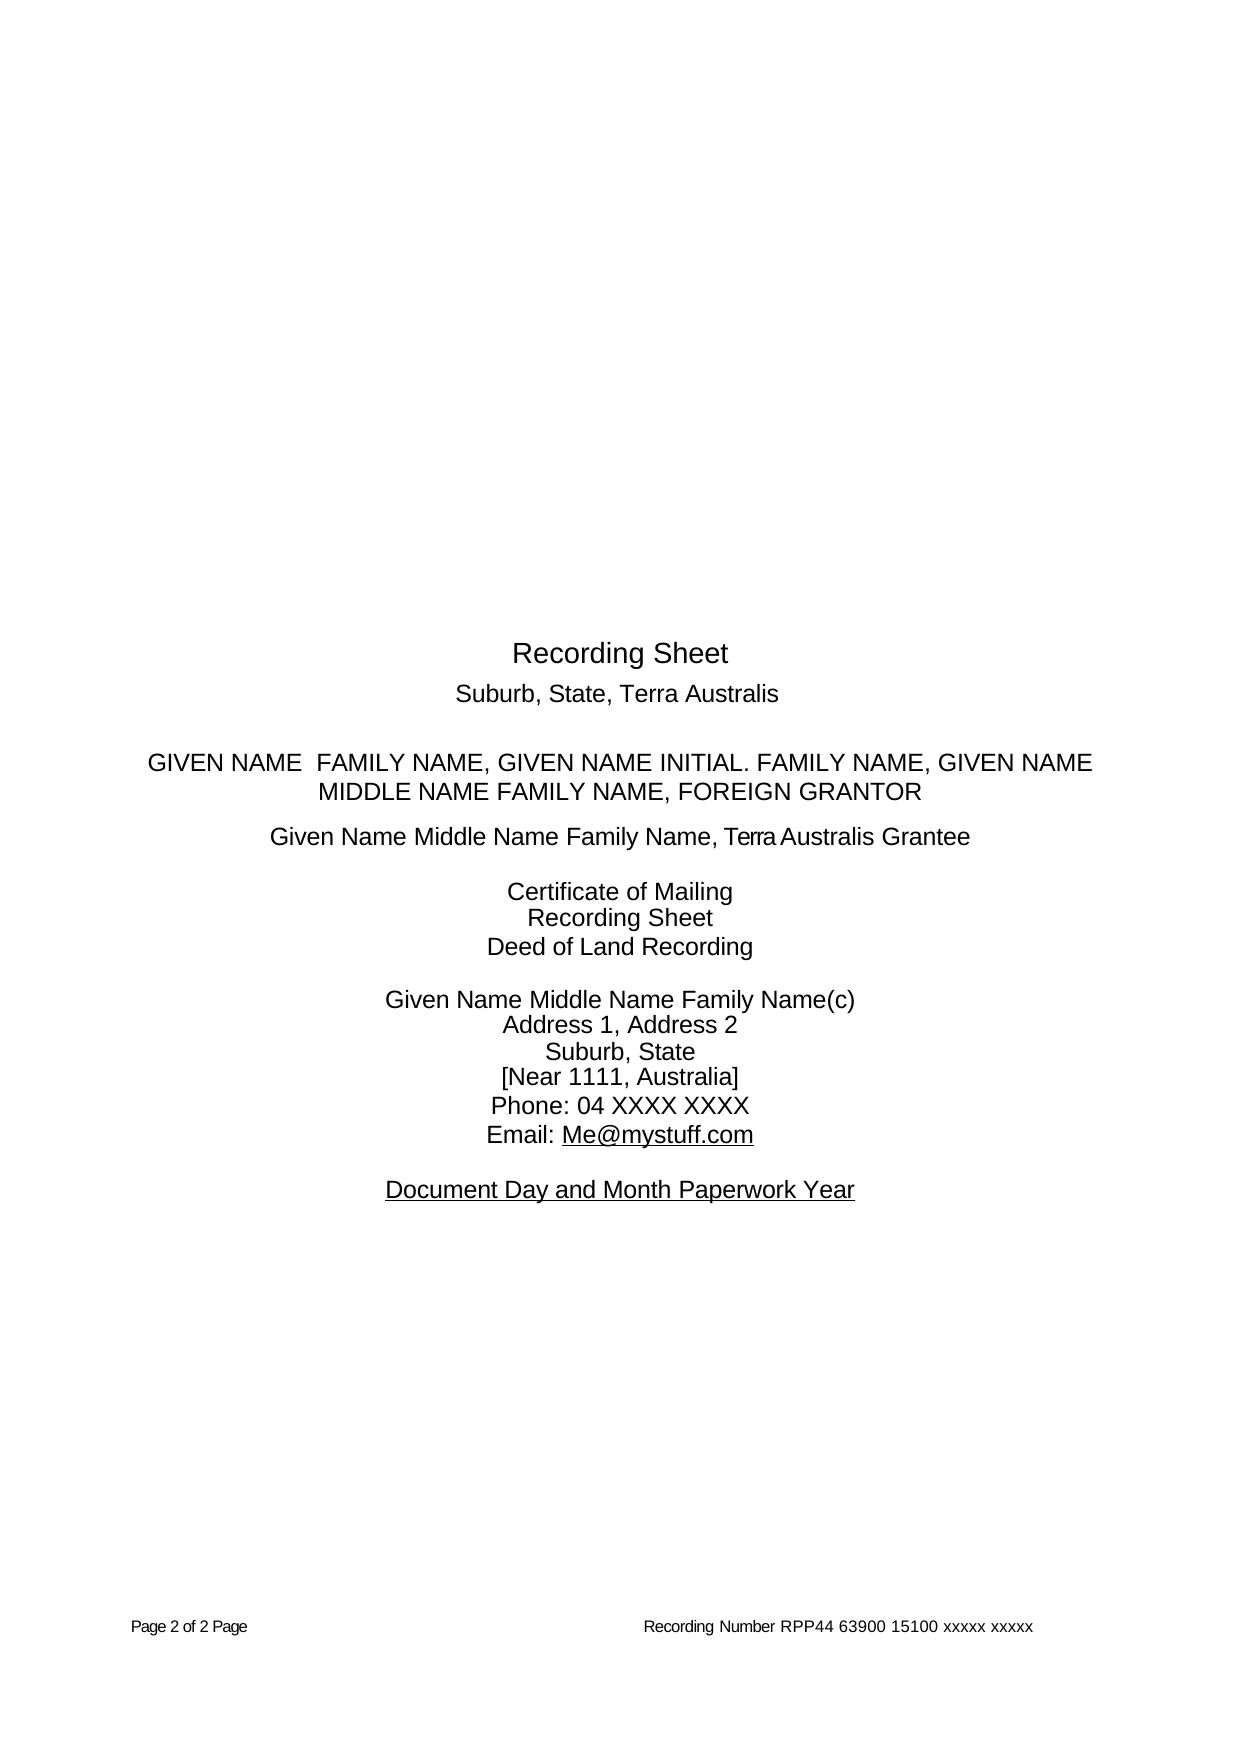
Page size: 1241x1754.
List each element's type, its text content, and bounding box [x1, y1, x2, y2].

text Phone: 04 XXXX XXXX [118, 1091, 1122, 1120]
text Given Name Middle Name Family Name, Terra Australis Grantee [118, 823, 1122, 851]
text Certificate of Mailing Recording Sheet [118, 880, 1122, 932]
text Given Name Middle Name Family Name(c) Address 1, Address 2 Suburb, State [Near 1111, Australia] [118, 987, 1122, 1091]
text Recording Sheet [118, 636, 1122, 670]
text Deed of Land Recording [118, 932, 1122, 960]
text Suburb, State, Terra Australis [118, 679, 1116, 708]
text Document Day and Month Paperwork Year [118, 1175, 1122, 1204]
text Given Name Family Name, Given Name Initial. Family Name, Given Name Middle Name Family Name, FOREIGN GRANTOR [118, 748, 1122, 806]
text Email: Me@mystuff.com [118, 1120, 1122, 1149]
